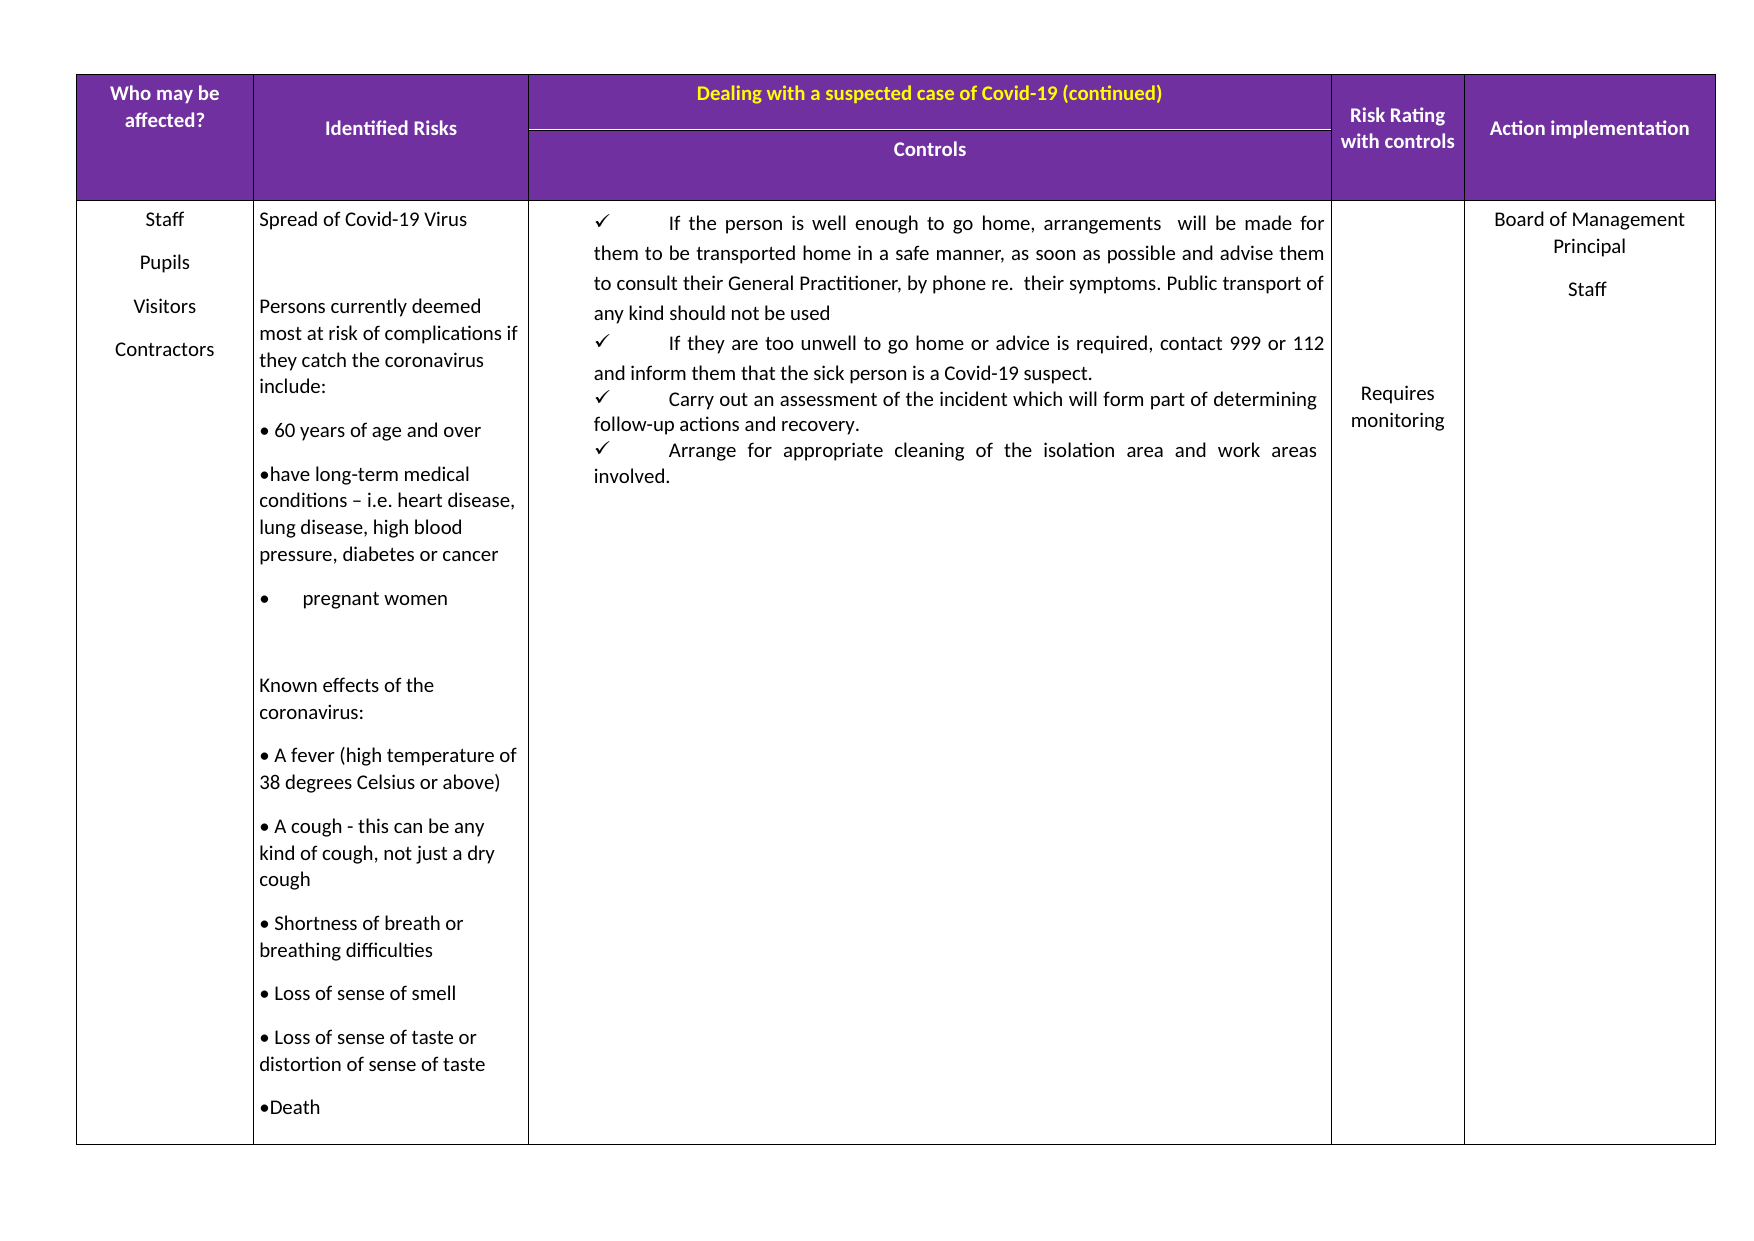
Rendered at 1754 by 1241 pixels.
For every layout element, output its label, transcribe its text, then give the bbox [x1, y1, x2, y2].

table_header Who may be affected? [77, 75, 253, 200]
table_header Identified Risks [254, 75, 528, 200]
table_cell If the person is well enough to go home, arrangements will be made for them to be transported home in a safe manner, as soon as possible and advise them to consult their General Practitioner, by phone re. their symptoms. Public transport of any kind should not be used If they are too unwell to go home or advice is required, contact 999 or 112 and inform them that the sick person is a Covid-19 suspect. Carry out an assessment of the incident which will form part of determining follow-up actions and recovery. Arrange for appropriate cleaning of the isolation area and work areas involved. [529, 201, 1331, 1144]
table_header Dealing with a suspected case of Covid-19 (continued) [529, 75, 1331, 129]
table_cell Board of Management Principal Staff [1465, 201, 1715, 1144]
table_cell Requires monitoring [1332, 201, 1464, 1144]
table_cell Staff Pupils Visitors Contractors [77, 201, 253, 1144]
table_cell Controls [529, 131, 1331, 200]
table_header Action implementation [1465, 75, 1715, 200]
table_header Risk Rating with controls [1332, 75, 1464, 200]
table_cell Spread of Covid-19 Virus Persons currently deemed most at risk of complications if they catch the coronavirus include: • 60 years of age and over •have long-term medical conditions – i.e. heart disease, lung disease, high blood pressure, diabetes or cancer • pregnant women Known effects of the coronavirus: • A fever (high temperature of 38 degrees Celsius or above) • A cough - this can be any kind of cough, not just a dry cough • Shortness of breath or breathing difficulties • Loss of sense of smell • Loss of sense of taste or distortion of sense of taste •Death [254, 201, 528, 1144]
